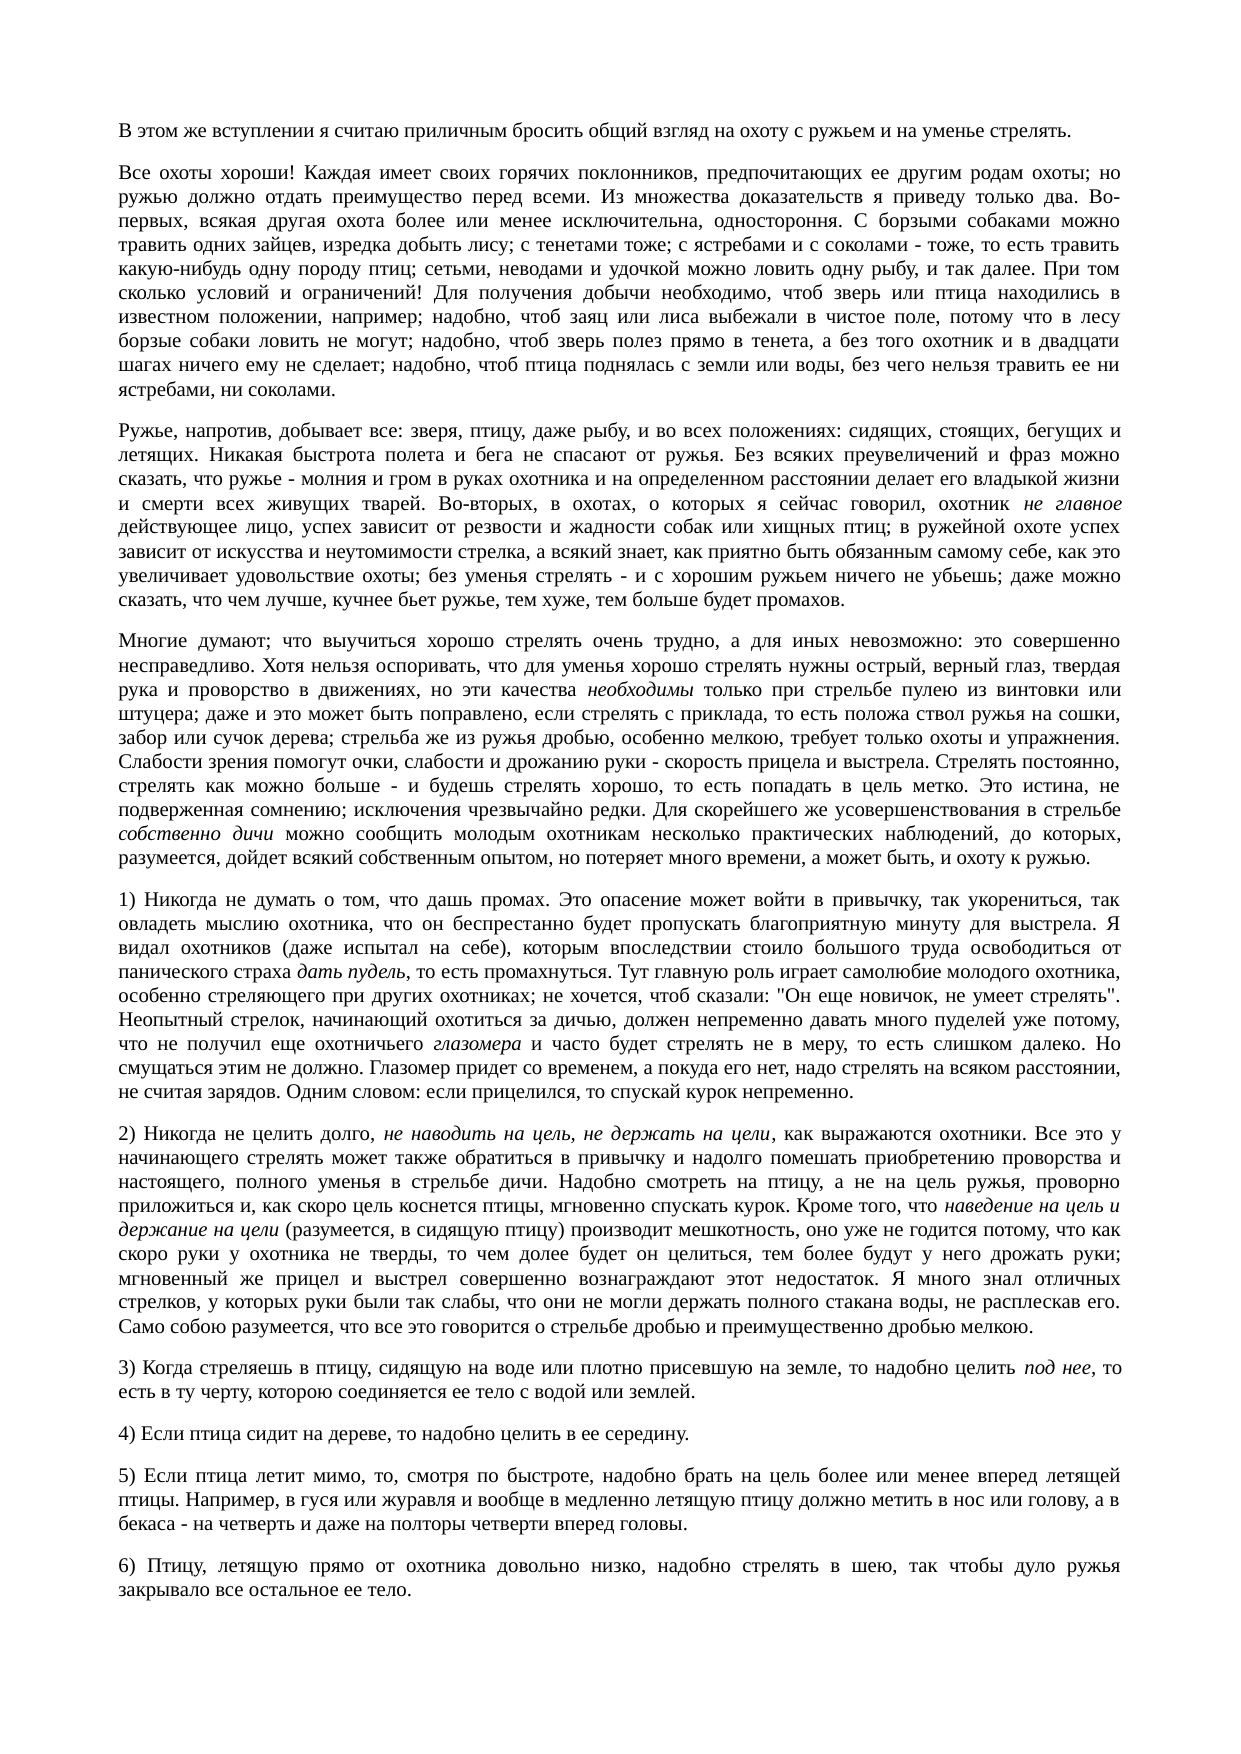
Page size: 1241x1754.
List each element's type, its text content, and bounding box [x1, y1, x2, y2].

text 3) Когда стреляешь в птицу, сидящую на воде или плотно присевшую на земле, то надобно целить под нее, то есть в ту черту, которою соединяется ее тело с водой или землей. [118, 1355, 1122, 1403]
text 1) Никогда не думать о том, что дашь промах. Это опасение может войти в привычку, так укорениться, так овладеть мыслию охотника, что он беспрестанно будет пропускать благоприятную минуту для выстрела. Я видал охотников (даже испытал на себе), которым впоследствии стоило большого труда освободиться от панического страха дать пудель, то есть промахнуться. Тут главную роль играет самолюбие молодого охотника, особенно стреляющего при других охотниках; не хочется, чтоб сказали: "Он еще новичок, не умеет стрелять". Неопытный стрелок, начинающий охотиться за дичью, должен непременно давать много пуделей уже потому, что не получил еще охотничьего глазомера и часто будет стрелять не в меру, то есть слишком далеко. Но смущаться этим не должно. Глазомер придет со временем, а покуда его нет, надо стрелять на всяком расстоянии, не считая зарядов. Одним словом: если прицелился, то спускай курок непременно. [118, 887, 1122, 1103]
text 2) Никогда не целить долго, не наводить на цель, не держать на цели, как выражаются охотники. Все это у начинающего стрелять может также обратиться в привычку и надолго помешать приобретению проворства и настоящего, полного уменья в стрельбе дичи. Надобно смотреть на птицу, а не на цель ружья, проворно приложиться и, как скоро цель коснется птицы, мгновенно спускать курок. Кроме того, что наведение на цель и держание на цели (разумеется, в сидящую птицу) производит мешкотность, оно уже не годится потому, что как скоро руки у охотника не тверды, то чем долее будет он целиться, тем более будут у него дрожать руки; мгновенный же прицел и выстрел совершенно вознаграждают этот недостаток. Я много знал отличных стрелков, у которых руки были так слабы, что они не могли держать полного стакана воды, не расплескав его. Само собою разумеется, что все это говорится о стрельбе дробью и преимущественно дробью мелкою. [118, 1121, 1122, 1338]
text 5) Если птица летит мимо, то, смотря по быстроте, надобно брать на цель более или менее вперед летящей птицы. Например, в гуся или журавля и вообще в медленно летящую птицу должно метить в нос или голову, а в бекаса - на четверть и даже на полторы четверти вперед головы. [118, 1463, 1122, 1535]
text 6) Птицу, летящую прямо от охотника довольно низко, надобно стрелять в шею, так чтобы дуло ружья закрывало все остальное ее тело. [118, 1553, 1122, 1601]
text Многие думают; что выучиться хорошо стрелять очень трудно, а для иных невозможно: это совершенно несправедливо. Хотя нельзя оспоривать, что для уменья хорошо стрелять нужны острый, верный глаз, твердая рука и проворство в движениях, но эти качества необходимы только при стрельбе пулею из винтовки или штуцера; даже и это может быть поправлено, если стрелять с приклада, то есть положа ствол ружья на сошки, забор или сучок дерева; стрельба же из ружья дробью, особенно мелкою, требует только охоты и упражнения. Слабости зрения помогут очки, слабости и дрожанию руки - скорость прицела и выстрела. Стрелять постоянно, стрелять как можно больше - и будешь стрелять хорошо, то есть попадать в цель метко. Это истина, не подверженная сомнению; исключения чрезвычайно редки. Для скорейшего же усовершенствования в стрельбе собственно дичи можно сообщить молодым охотникам несколько практических наблюдений, до которых, разумеется, дойдет всякий собственным опытом, но потеряет много времени, а может быть, и охоту к ружью. [118, 628, 1122, 869]
text Ружье, напротив, добывает все: зверя, птицу, даже рыбу, и во всех положениях: сидящих, стоящих, бегущих и летящих. Никакая быстрота полета и бега не спасают от ружья. Без всяких преувеличений и фраз можно сказать, что ружье - молния и гром в руках охотника и на определенном расстоянии делает его владыкой жизни и смерти всех живущих тварей. Во-вторых, в охотах, о которых я сейчас говорил, охотник не главное действующее лицо, успех зависит от резвости и жадности собак или хищных птиц; в ружейной охоте успех зависит от искусства и неутомимости стрелка, а всякий знает, как приятно быть обязанным самому себе, как это увеличивает удовольствие охоты; без уменья стрелять - и с хорошим ружьем ничего не убьешь; даже можно сказать, что чем лучше, кучнее бьет ружье, тем хуже, тем больше будет промахов. [118, 418, 1122, 611]
text 4) Если птица сидит на дереве, то надобно целить в ее середину. [118, 1421, 1122, 1445]
text Все охоты хороши! Каждая имеет своих горячих поклонников, предпочитающих ее другим родам охоты; но ружью должно отдать преимущество перед всеми. Из множества доказательств я приведу только два. Во-первых, всякая другая охота более или менее исключительна, одностороння. С борзыми собаками можно травить одних зайцев, изредка добыть лису; с тенетами тоже; с ястребами и с соколами - тоже, то есть травить какую-нибудь одну породу птиц; сетьми, неводами и удочкой можно ловить одну рыбу, и так далее. При том сколько условий и ограничений! Для получения добычи необходимо, чтоб зверь или птица находились в известном положении, например; надобно, чтоб заяц или лиса выбежали в чистое поле, потому что в лесу борзые собаки ловить не могут; надобно, чтоб зверь полез прямо в тенета, а без того охотник и в двадцати шагах ничего ему не сделает; надобно, чтоб птица поднялась с земли или воды, без чего нельзя травить ее ни ястребами, ни соколами. [118, 160, 1122, 401]
text В этом же вступлении я считаю приличным бросить общий взгляд на охоту с ружьем и на уменье стрелять. [118, 118, 1122, 142]
